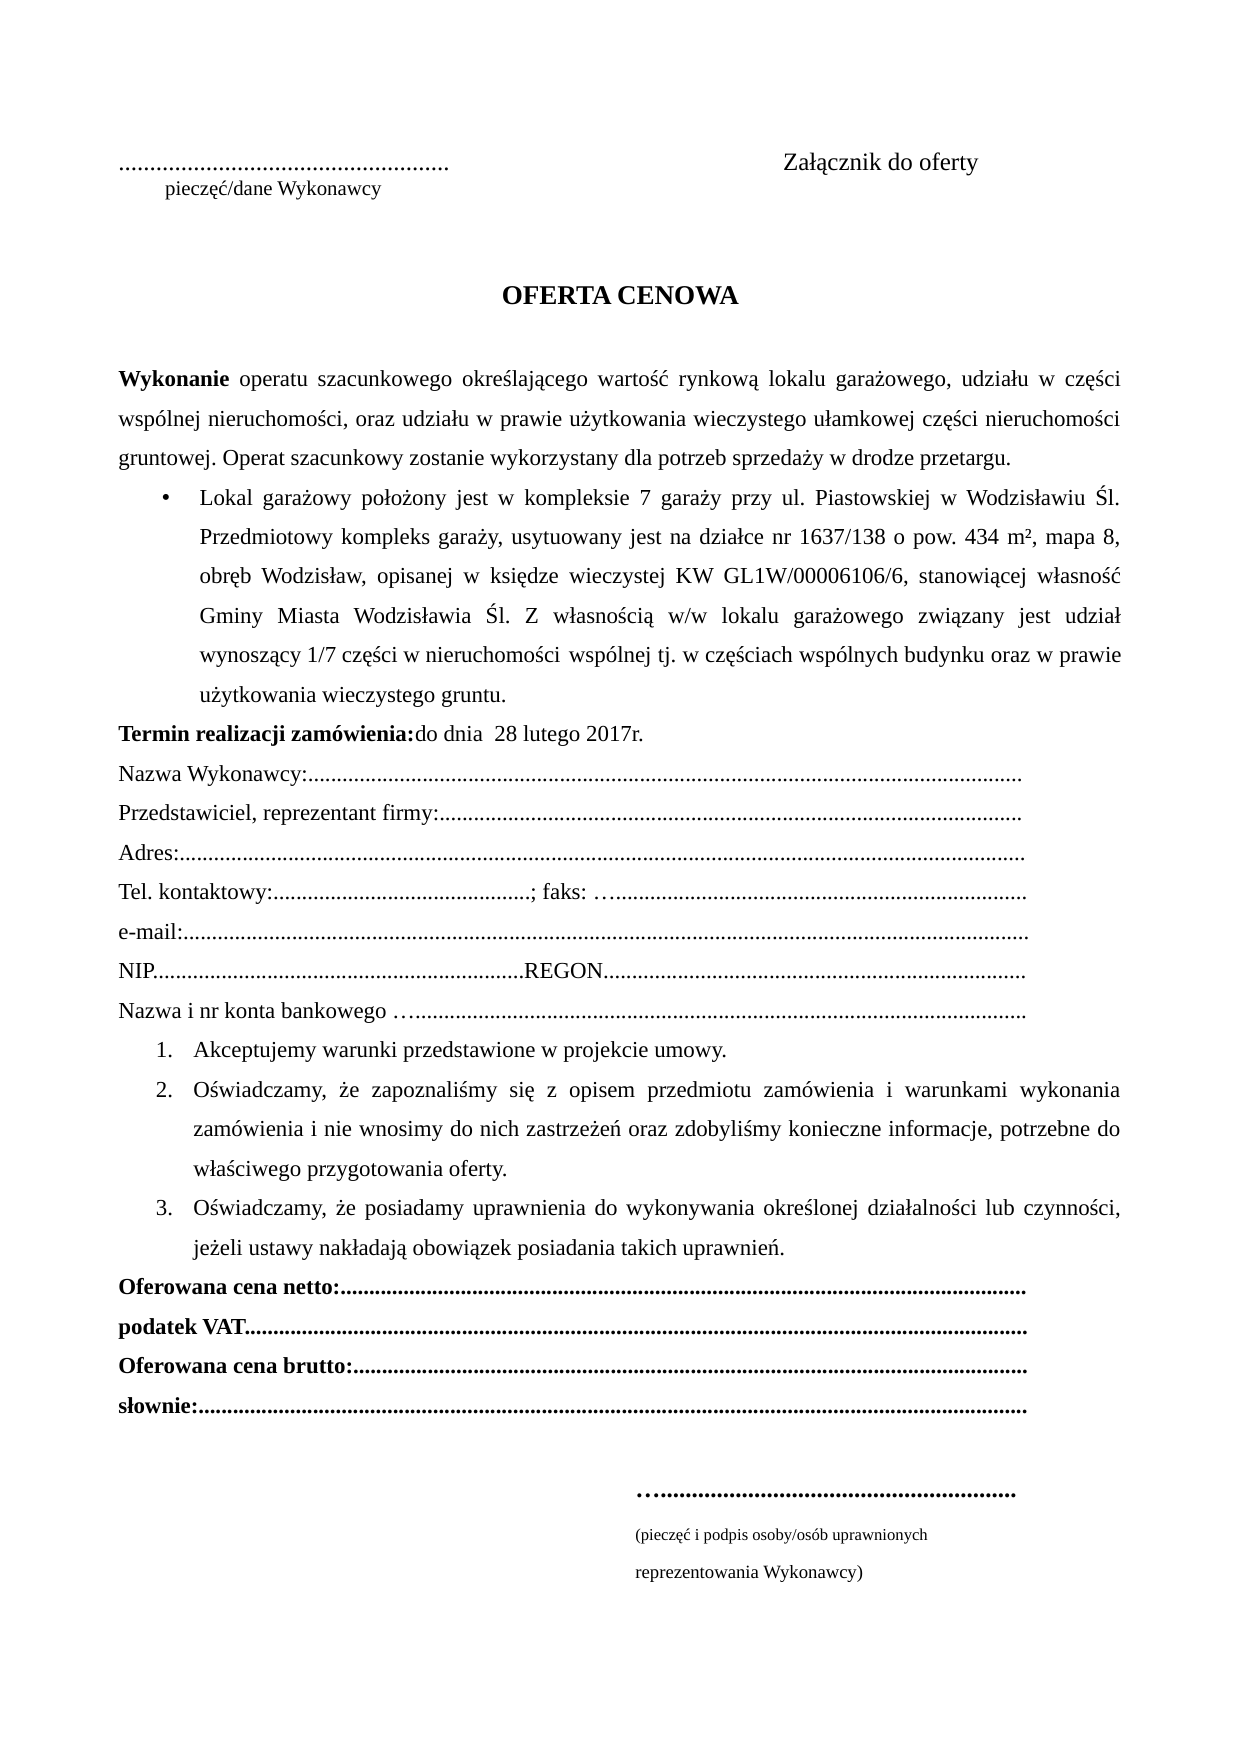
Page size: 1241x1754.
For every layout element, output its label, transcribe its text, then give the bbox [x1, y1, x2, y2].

text Adres:.................................................................................................................................................... [118, 839, 1122, 865]
text (pieczęć i podpis osoby/osób uprawnionych [118, 1517, 1122, 1546]
text ..................................................... Załącznik do oferty [118, 147, 1122, 176]
text OFERTA CENOWA [118, 279, 1122, 310]
text Przedstawiciel, reprezentant firmy:...................................................................................................... [118, 799, 1122, 826]
text Wykonanie operatu szacunkowego określającego wartość rynkową lokalu garażowego, udziału w części wspólnej nieruchomości, oraz udziału w prawie użytkowania wieczystego ułamkowej części nieruchomości gruntowej. Operat szacunkowy zostanie wykorzystany dla potrzeb sprzedaży w drodze przetargu. [118, 365, 1122, 471]
text Oferowana cena netto:........................................................................................................................ [118, 1273, 1122, 1299]
text słownie:................................................................................................................................................. [118, 1392, 1122, 1418]
text …......................................................... [118, 1431, 1122, 1503]
text pieczęć/dane Wykonawcy [118, 176, 1122, 200]
list Lokal garażowy położony jest w kompleksie 7 garaży przy ul. Piastowskiej w Wodzisławiu Śl. Przedmiotowy kompleks garaży, usytuowany jest na działce nr 1637/138 o pow. 434 m², mapa 8, obręb Wodzisław, opisanej w księdze wieczystej KW GL1W/00006106/6, stanowiącej własność Gminy Miasta Wodzisławia Śl. Z własnością w/w lokalu garażowego związany jest udział wynoszący 1/7 części w nieruchomości wspólnej tj. w częściach wspólnych budynku oraz w prawie użytkowania wieczystego gruntu. [162, 484, 1122, 707]
text Nazwa i nr konta bankowego …........................................................................................................... [118, 997, 1122, 1023]
list Oświadczamy, że posiadamy uprawnienia do wykonywania określonej działalności lub czynności, jeżeli ustawy nakładają obowiązek posiadania takich uprawnień. [156, 1194, 1122, 1260]
list Akceptujemy warunki przedstawione w projekcie umowy. [156, 1036, 1122, 1063]
text reprezentowania Wykonawcy) [118, 1561, 1122, 1582]
text Nazwa Wykonawcy:............................................................................................................................. [118, 760, 1122, 786]
text Tel. kontaktowy:.............................................; faks: …........................................................................ [118, 878, 1122, 905]
list Oświadczamy, że zapoznaliśmy się z opisem przedmiotu zamówienia i warunkami wykonania zamówienia i nie wnosimy do nich zastrzeżeń oraz zdobyliśmy konieczne informacje, potrzebne do właściwego przygotowania oferty. [156, 1076, 1122, 1181]
text Oferowana cena brutto:...................................................................................................................... [118, 1352, 1122, 1378]
text NIP.................................................................REGON.......................................................................... [118, 957, 1122, 984]
text podatek VAT......................................................................................................................................... [118, 1313, 1122, 1339]
text e-mail:.................................................................................................................................................... [118, 918, 1122, 944]
text Termin realizacji zamówienia:do dnia 28 lutego 2017r. [118, 721, 1122, 747]
